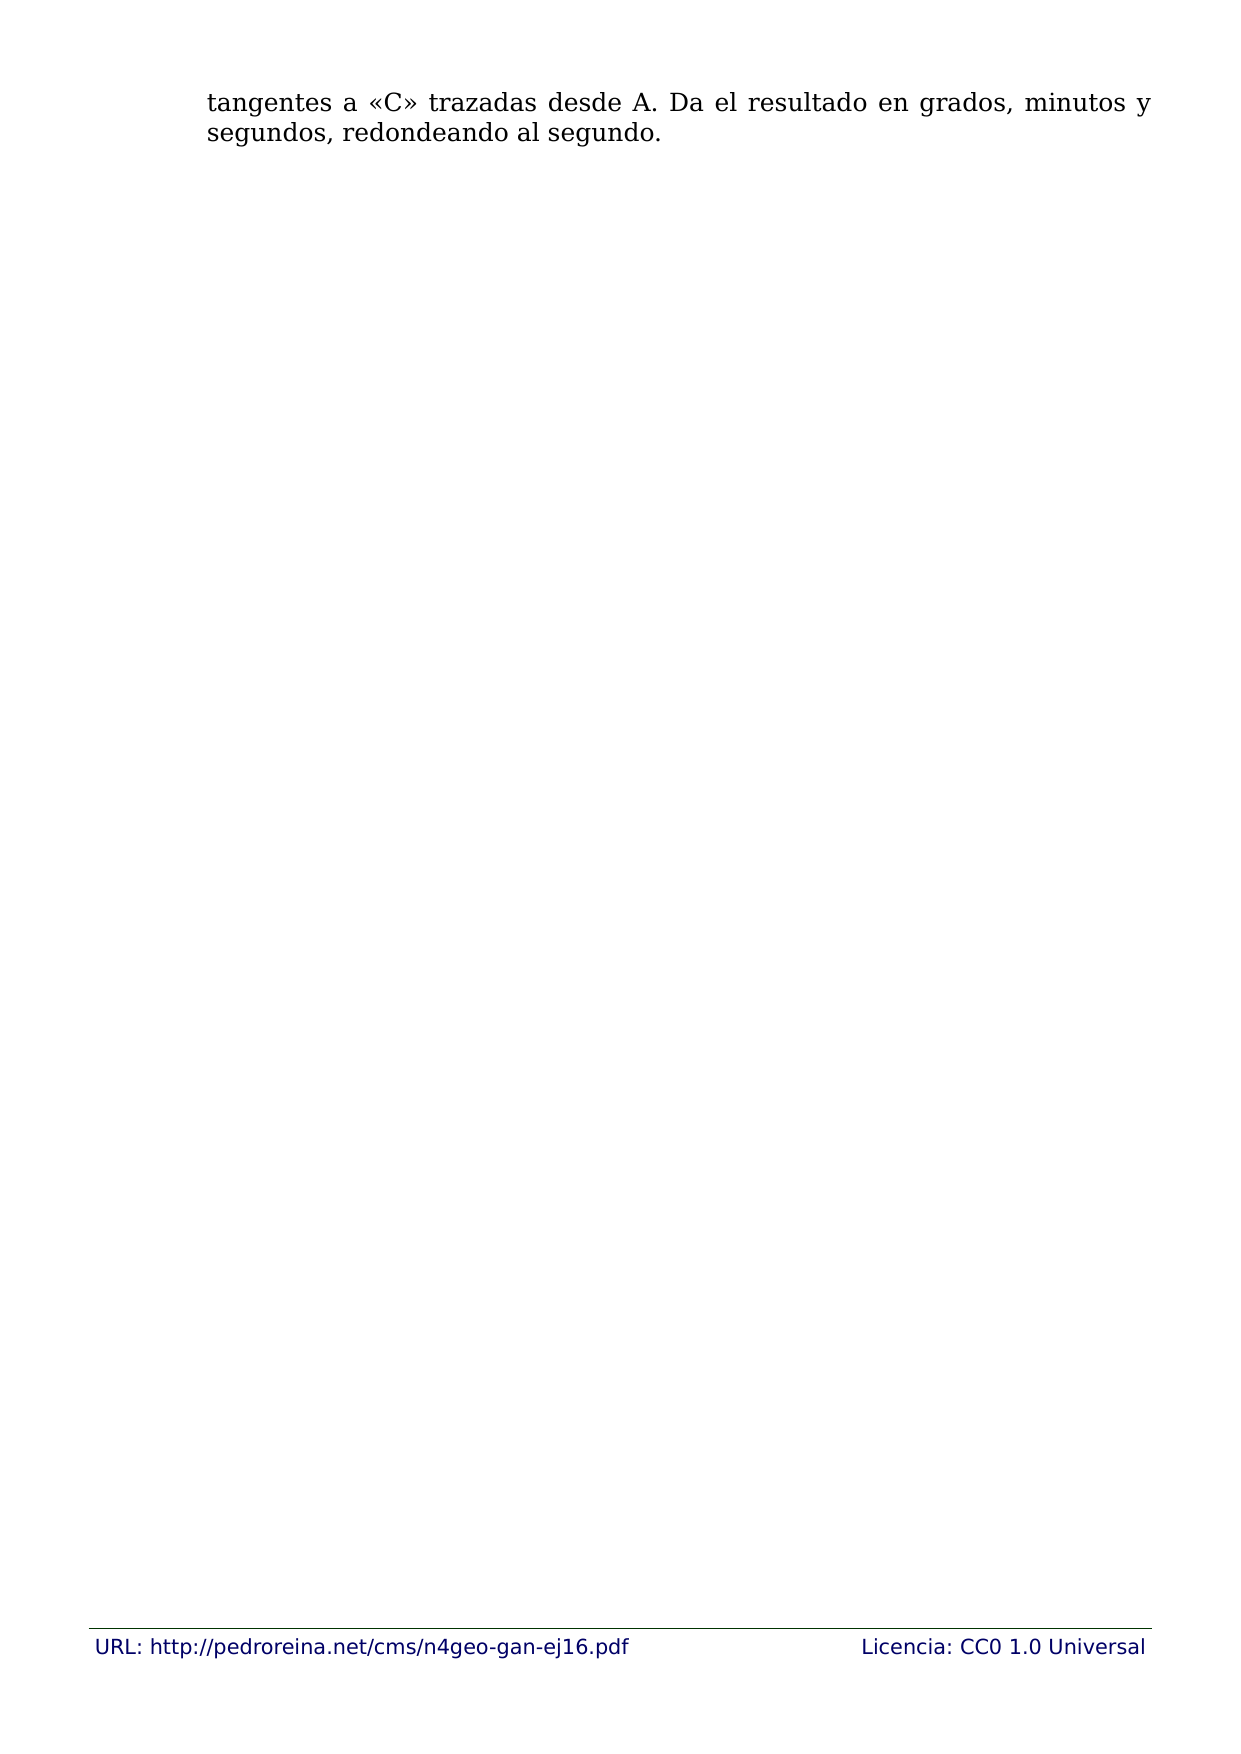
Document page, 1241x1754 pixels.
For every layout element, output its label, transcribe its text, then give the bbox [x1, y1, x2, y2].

text tangentes a «C» trazadas desde A. Da el resultado en grados, minutos y segundos, redondeando al segundo. [148, 88, 1152, 147]
